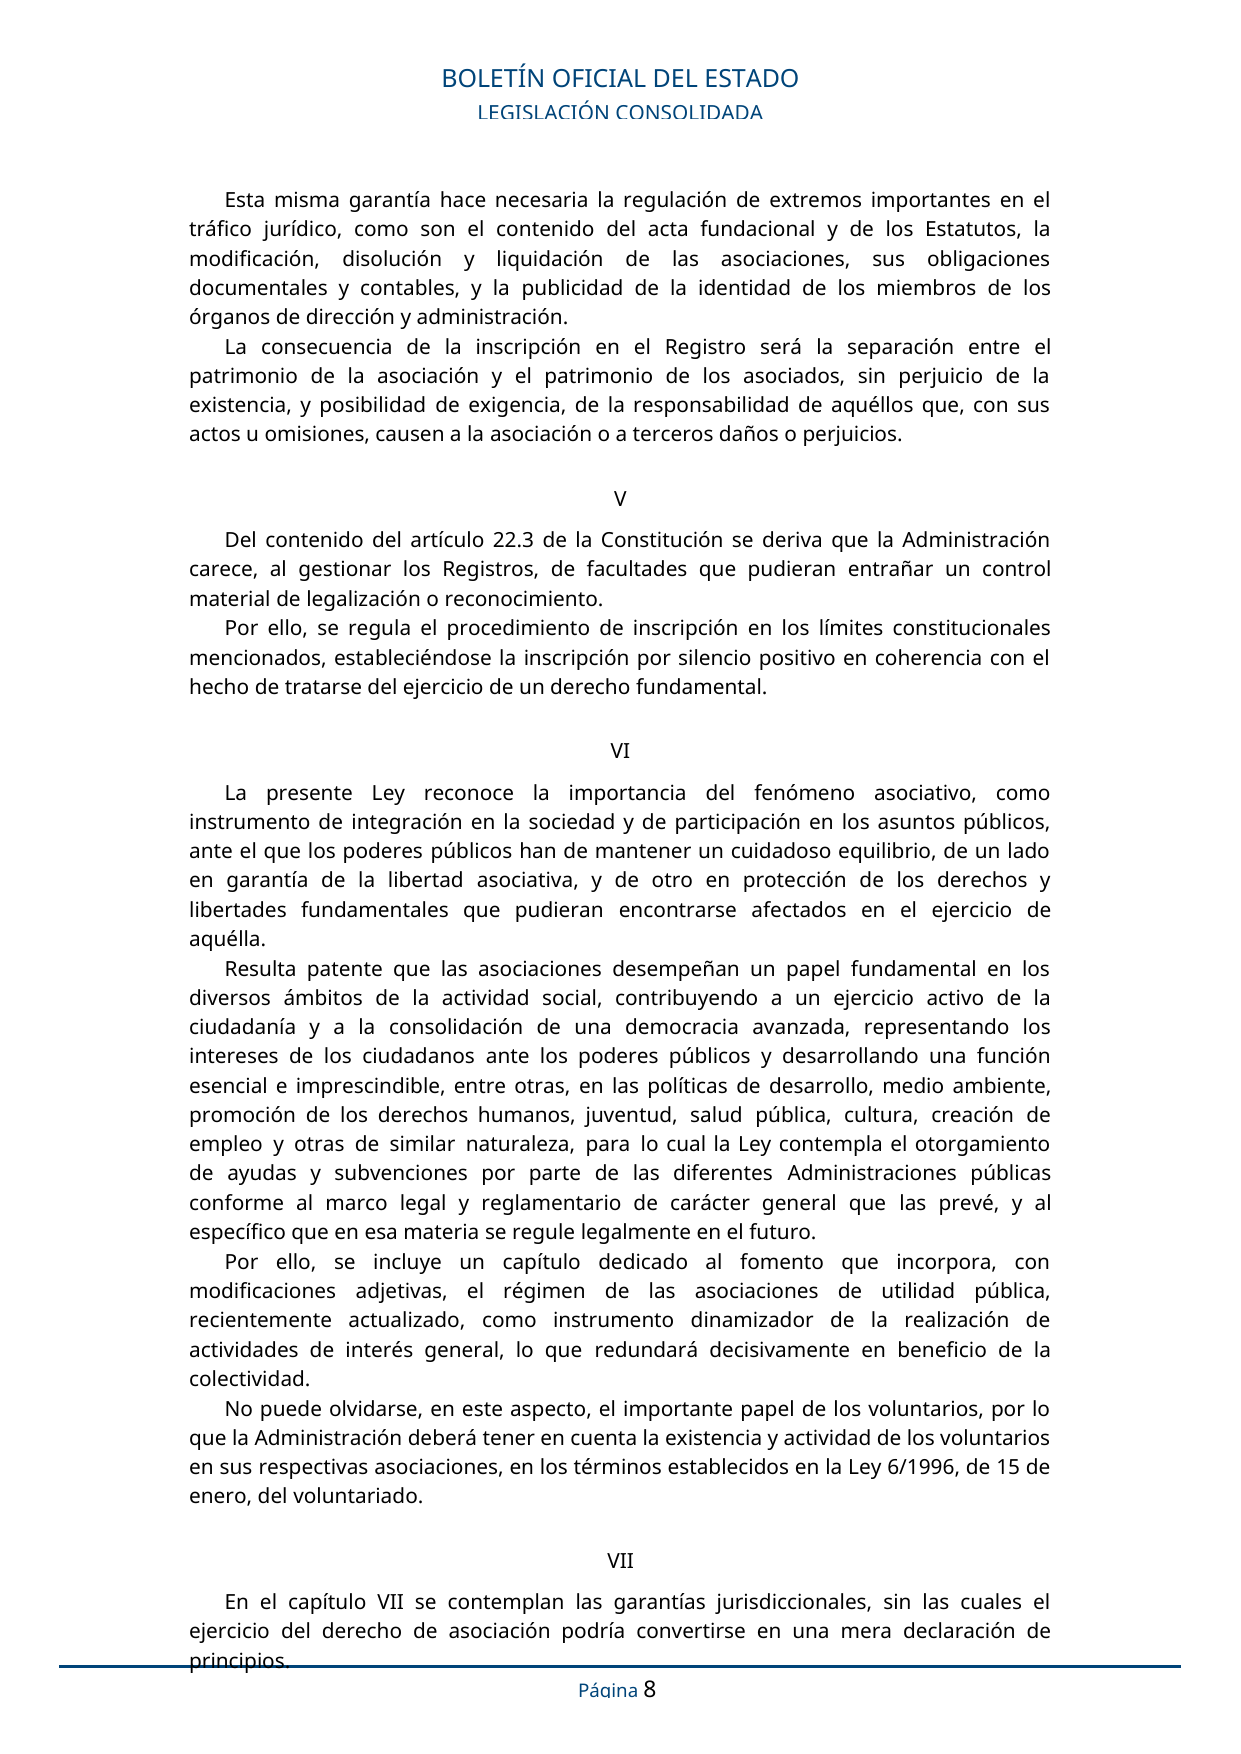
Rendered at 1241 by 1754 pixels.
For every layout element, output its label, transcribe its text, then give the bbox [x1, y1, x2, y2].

text VI [427, 736, 813, 765]
text Esta misma garantía hace necesaria la regulación de extremos importantes en el tráfico jurídico, como son el contenido del acta fundacional y de los Estatutos, la modificación, disolución y liquidación de las asociaciones, sus obligaciones documentales y contables, y la publicidad de la identidad de los miembros de los órganos de dirección y administración. [189, 185, 1051, 331]
text Resulta patente que las asociaciones desempeñan un papel fundamental en los diversos ámbitos de la actividad social, contribuyendo a un ejercicio activo de la ciudadanía y a la consolidación de una democracia avanzada, representando los intereses de los ciudadanos ante los poderes públicos y desarrollando una función esencial e imprescindible, entre otras, en las políticas de desarrollo, medio ambiente, promoción de los derechos humanos, juventud, salud pública, cultura, creación de empleo y otras de similar naturaleza, para lo cual la Ley contempla el otorgamiento de ayudas y subvenciones por parte de las diferentes Administraciones públicas conforme al marco legal y reglamentario de carácter general que las prevé, y al específico que en esa materia se regule legalmente en el futuro. [189, 954, 1051, 1246]
text Del contenido del artículo 22.3 de la Constitución se deriva que la Administración carece, al gestionar los Registros, de facultades que pudieran entrañar un control material de legalización o reconocimiento. [189, 525, 1051, 612]
text No puede olvidarse, en este aspecto, el importante papel de los voluntarios, por lo que la Administración deberá tener en cuenta la existencia y actividad de los voluntarios en sus respectivas asociaciones, en los términos establecidos en la Ley 6/1996, de 15 de enero, del voluntariado. [189, 1394, 1051, 1510]
text Por ello, se incluye un capítulo dedicado al fomento que incorpora, con modificaciones adjetivas, el régimen de las asociaciones de utilidad pública, recientemente actualizado, como instrumento dinamizador de la realización de actividades de interés general, lo que redundará decisivamente en beneficio de la colectividad. [189, 1247, 1051, 1393]
text En el capítulo VII se contemplan las garantías jurisdiccionales, sin las cuales el ejercicio del derecho de asociación podría convertirse en una mera declaración de principios. [189, 1587, 1051, 1674]
text La consecuencia de la inscripción en el Registro será la separación entre el patrimonio de la asociación y el patrimonio de los asociados, sin perjuicio de la existencia, y posibilidad de exigencia, de la responsabilidad de aquéllos que, con sus actos u omisiones, causen a la asociación o a terceros daños o perjuicios. [189, 332, 1051, 448]
text V [160, 484, 1080, 512]
text Por ello, se regula el procedimiento de inscripción en los límites constitucionales mencionados, estableciéndose la inscripción por silencio positivo en coherencia con el hecho de tratarse del ejercicio de un derecho fundamental. [189, 613, 1051, 700]
text VII [427, 1546, 813, 1574]
text La presente Ley reconoce la importancia del fenómeno asociativo, como instrumento de integración en la sociedad y de participación en los asuntos públicos, ante el que los poderes públicos han de mantener un cuidadoso equilibrio, de un lado en garantía de la libertad asociativa, y de otro en protección de los derechos y libertades fundamentales que pudieran encontrarse afectados en el ejercicio de aquélla. [189, 778, 1051, 952]
